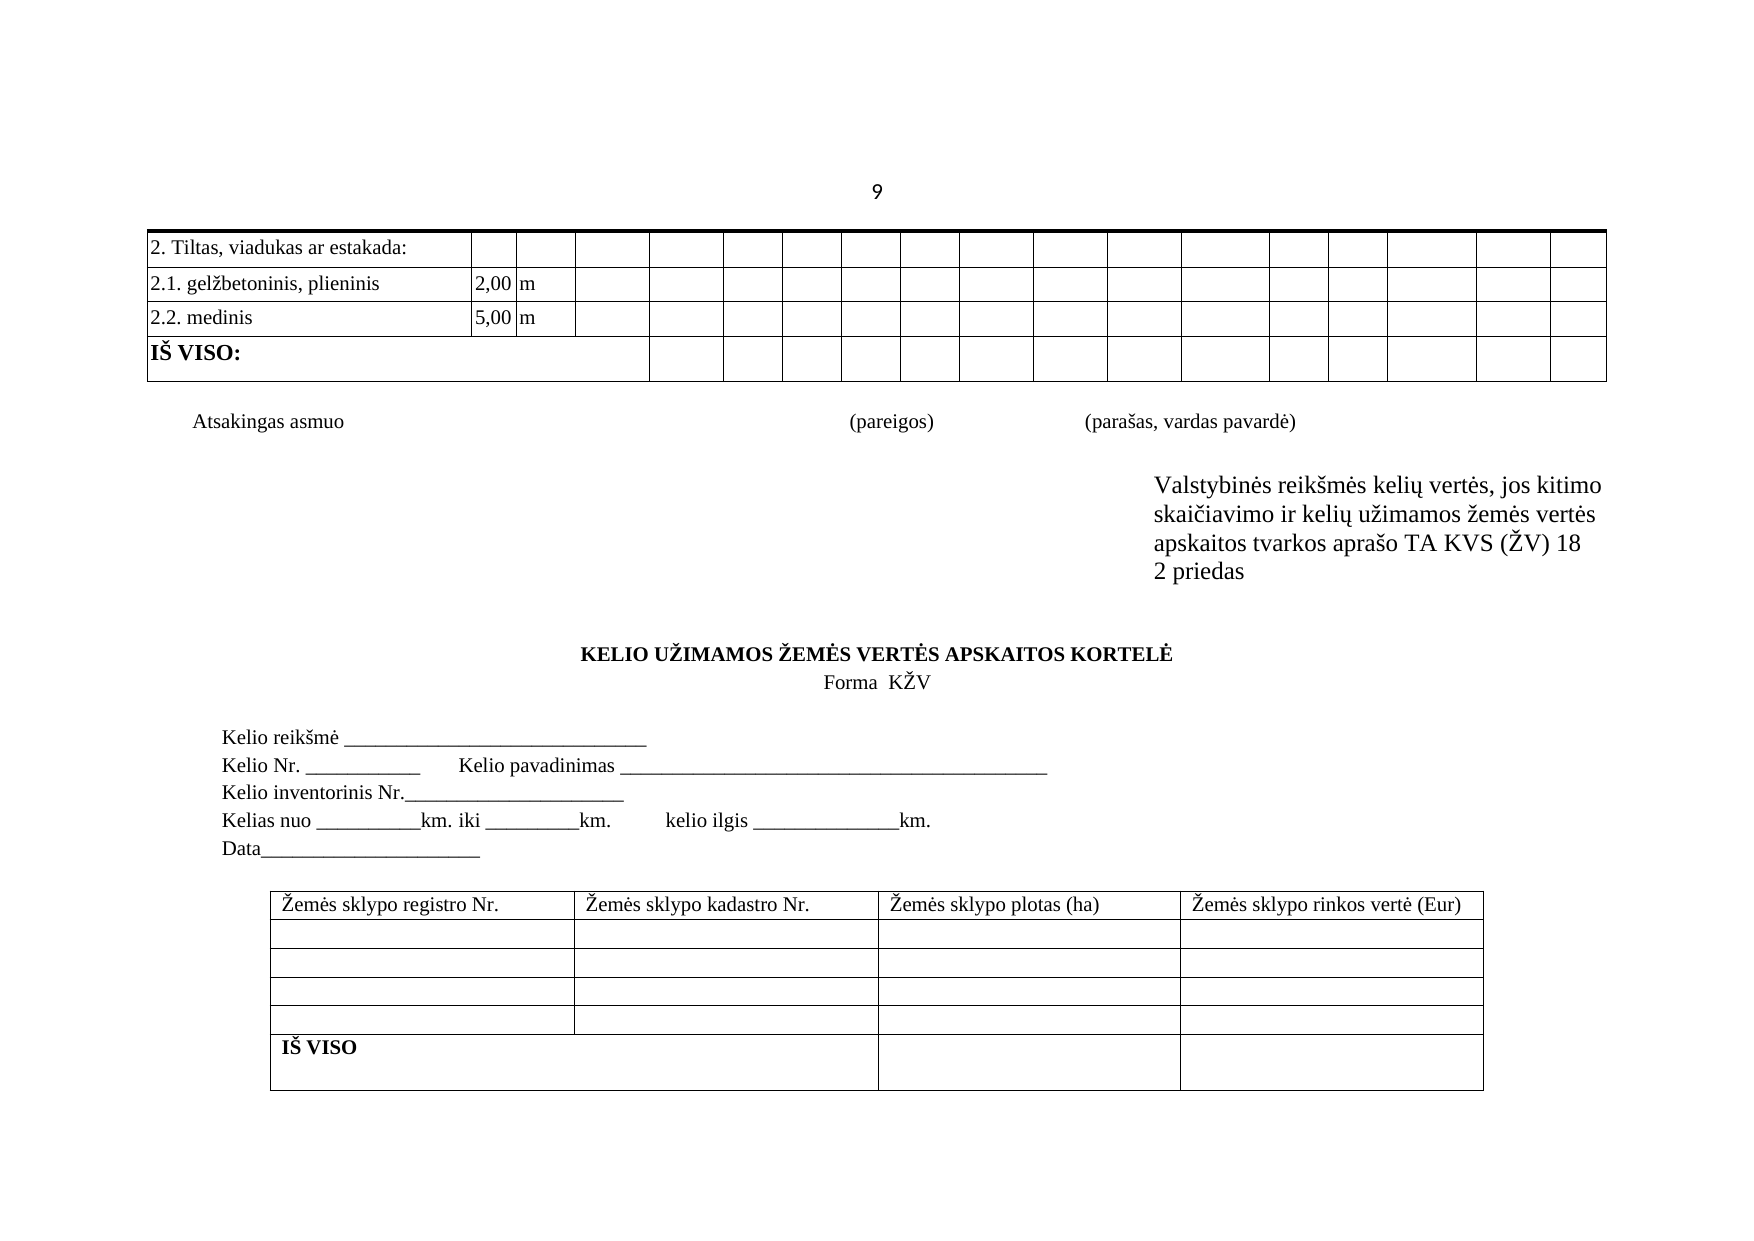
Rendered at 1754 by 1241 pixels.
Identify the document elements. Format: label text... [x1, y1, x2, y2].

table_cell 2.2. medinis [148, 302, 471, 336]
table_cell [1182, 268, 1269, 301]
table_cell [517, 233, 575, 267]
table_cell [1477, 268, 1550, 301]
table_cell [1270, 268, 1328, 301]
table_cell [842, 268, 900, 301]
text Kelias nuo __________km. iki _________km. kelio ilgis ______________km. [222, 808, 1636, 832]
table_cell [1108, 233, 1181, 267]
table_cell [724, 268, 782, 301]
table_cell [960, 233, 1033, 267]
table_cell [1388, 302, 1476, 336]
table_cell [1388, 233, 1476, 267]
table_cell [1477, 302, 1550, 336]
table_cell [271, 949, 574, 977]
table_cell [576, 233, 649, 267]
table_cell [901, 268, 959, 301]
table_cell [724, 233, 782, 267]
table_cell [1181, 978, 1483, 1005]
table_cell [901, 302, 959, 336]
table_cell [901, 233, 959, 267]
table_cell [1108, 302, 1181, 336]
table_cell [1551, 337, 1606, 381]
table_cell [576, 302, 649, 336]
table_cell 2.1. gelžbetoninis, plieninis [148, 268, 471, 301]
table_cell [1477, 233, 1550, 267]
table_cell [724, 337, 782, 381]
table_cell [1034, 337, 1107, 381]
text Kelio reikšmė _____________________________ [222, 725, 1636, 749]
table_cell [472, 233, 516, 267]
table_cell [650, 302, 723, 336]
table_cell [1329, 337, 1387, 381]
text Kelio užimamos žemės vertės apskaitos korteLė [118, 642, 1636, 666]
table_cell [575, 949, 878, 977]
table_cell [576, 268, 649, 301]
table_header Žemės sklypo rinkos vertė (Eur) [1181, 892, 1483, 919]
table_cell [960, 337, 1033, 381]
table_cell [783, 268, 841, 301]
table_cell [1388, 337, 1476, 381]
table_cell [960, 302, 1033, 336]
table_cell [879, 920, 1180, 948]
table_cell [1182, 233, 1269, 267]
table_cell m [517, 302, 575, 336]
table_cell [1181, 1035, 1483, 1090]
table_cell [1034, 233, 1107, 267]
table_cell IŠ VISO: [148, 337, 649, 381]
table_cell [1329, 233, 1387, 267]
table_cell [575, 1006, 878, 1034]
table_cell [1477, 337, 1550, 381]
table_cell [1034, 302, 1107, 336]
table_cell [271, 920, 574, 948]
table_cell [1181, 949, 1483, 977]
table_cell [1034, 268, 1107, 301]
table_cell 2,00 [472, 268, 516, 301]
table_cell [1181, 1006, 1483, 1034]
text Valstybinės reikšmės kelių vertės, jos kitimo skaičiavimo ir kelių užimamos žemės vertės apskaitos tvarkos aprašo TA KVS (ŽV) 18 [1153, 470, 1636, 556]
table_cell IŠ VISO [271, 1035, 878, 1090]
table_cell [575, 920, 878, 948]
table_cell [575, 978, 878, 1005]
text Kelio Nr. ___________ Kelio pavadinimas _________________________________________ [222, 753, 1636, 777]
table_cell [1182, 337, 1269, 381]
text Data_____________________ [222, 835, 1636, 859]
table_cell [650, 233, 723, 267]
table_cell [1329, 268, 1387, 301]
table_cell [650, 337, 723, 381]
table_header Žemės sklypo registro Nr. [271, 892, 574, 919]
table_header Žemės sklypo plotas (ha) [879, 892, 1180, 919]
table_cell [1270, 337, 1328, 381]
table_cell [1551, 233, 1606, 267]
table_cell [1388, 268, 1476, 301]
table_cell 2. Tiltas, viadukas ar estakada: [148, 233, 471, 267]
table_cell 5,00 [472, 302, 516, 336]
table_cell [1182, 302, 1269, 336]
text Kelio inventorinis Nr._____________________ [222, 780, 1636, 804]
table_cell [271, 978, 574, 1005]
text Atsakingas asmuo (pareigos) (parašas, vardas pavardė) [118, 409, 1636, 433]
table_cell [1329, 302, 1387, 336]
table_cell [783, 302, 841, 336]
table_cell [901, 337, 959, 381]
table_cell [1181, 920, 1483, 948]
table_cell [724, 302, 782, 336]
table_cell [1270, 302, 1328, 336]
table_cell [1270, 233, 1328, 267]
table_cell [879, 978, 1180, 1005]
table_cell [842, 337, 900, 381]
table_cell [1108, 268, 1181, 301]
table_cell [879, 949, 1180, 977]
table_cell [879, 1006, 1180, 1034]
text Forma KŽV [118, 670, 1636, 694]
table_cell [650, 268, 723, 301]
table_cell [842, 233, 900, 267]
table_cell [1551, 302, 1606, 336]
table_header Žemės sklypo kadastro Nr. [575, 892, 878, 919]
table_cell [960, 268, 1033, 301]
text 2 priedas [1153, 556, 1636, 585]
table_cell [271, 1006, 574, 1034]
table_cell [1108, 337, 1181, 381]
table_cell [879, 1035, 1180, 1090]
table_cell [1551, 268, 1606, 301]
table_cell m [517, 268, 575, 301]
table_cell [783, 233, 841, 267]
table_cell [842, 302, 900, 336]
table_cell [783, 337, 841, 381]
